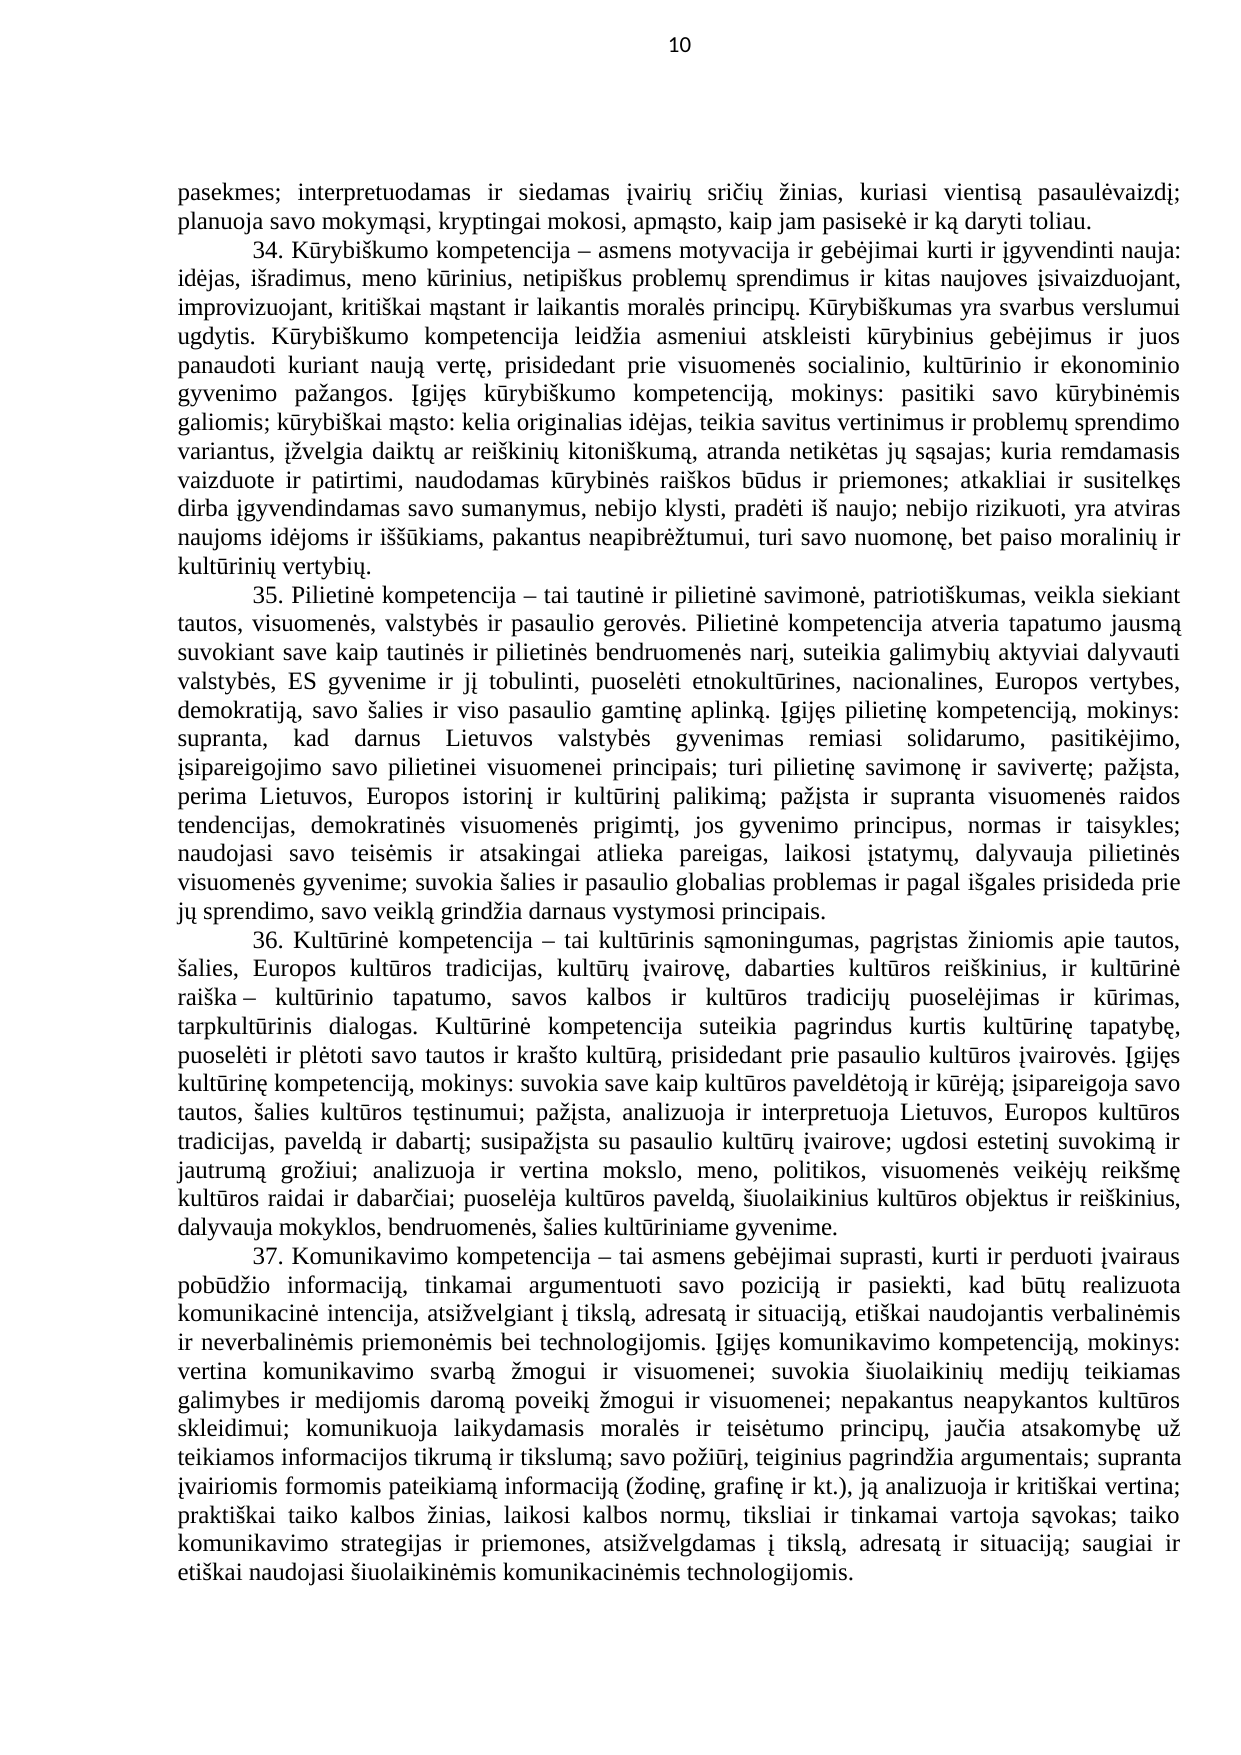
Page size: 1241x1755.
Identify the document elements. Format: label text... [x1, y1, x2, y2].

text 35. Pilietinė kompetencija – tai tautinė ir pilietinė savimonė, patriotiškumas, veikla siekiant tautos, visuomenės, valstybės ir pasaulio gerovės. Pilietinė kompetencija atveria tapatumo jausmą suvokiant save kaip tautinės ir pilietinės bendruomenės narį, suteikia galimybių aktyviai dalyvauti valstybės, ES gyvenime ir jį tobulinti, puoselėti etnokultūrines, nacionalines, Europos vertybes, demokratiją, savo šalies ir viso pasaulio gamtinę aplinką. Įgijęs pilietinę kompetenciją, mokinys: supranta, kad darnus Lietuvos valstybės gyvenimas remiasi solidarumo, pasitikėjimo, įsipareigojimo savo pilietinei visuomenei principais; turi pilietinę savimonę ir savivertę; pažįsta, perima Lietuvos, Europos istorinį ir kultūrinį palikimą; pažįsta ir supranta visuomenės raidos tendencijas, demokratinės visuomenės prigimtį, jos gyvenimo principus, normas ir taisykles; naudojasi savo teisėmis ir atsakingai atlieka pareigas, laikosi įstatymų, dalyvauja pilietinės visuomenės gyvenime; suvokia šalies ir pasaulio globalias problemas ir pagal išgales prisideda prie jų sprendimo, savo veiklą grindžia darnaus vystymosi principais. [177, 580, 1181, 925]
text 34. Kūrybiškumo kompetencija – asmens motyvacija ir gebėjimai kurti ir įgyvendinti nauja: idėjas, išradimus, meno kūrinius, netipiškus problemų sprendimus ir kitas naujoves įsivaizduojant, improvizuojant, kritiškai mąstant ir laikantis moralės principų. Kūrybiškumas yra svarbus verslumui ugdytis. Kūrybiškumo kompetencija leidžia asmeniui atskleisti kūrybinius gebėjimus ir juos panaudoti kuriant naują vertę, prisidedant prie visuomenės socialinio, kultūrinio ir ekonominio gyvenimo pažangos. Įgijęs kūrybiškumo kompetenciją, mokinys: pasitiki savo kūrybinėmis galiomis; kūrybiškai mąsto: kelia originalias idėjas, teikia savitus vertinimus ir problemų sprendimo variantus, įžvelgia daiktų ar reiškinių kitoniškumą, atranda netikėtas jų sąsajas; kuria remdamasis vaizduote ir patirtimi, naudodamas kūrybinės raiškos būdus ir priemones; atkakliai ir susitelkęs dirba įgyvendindamas savo sumanymus, nebijo klysti, pradėti iš naujo; nebijo rizikuoti, yra atviras naujoms idėjoms ir iššūkiams, pakantus neapibrėžtumui, turi savo nuomonę, bet paiso moralinių ir kultūrinių vertybių. [177, 235, 1181, 580]
text pasekmes; interpretuodamas ir siedamas įvairių sričių žinias, kuriasi vientisą pasaulėvaizdį; planuoja savo mokymąsi, kryptingai mokosi, apmąsto, kaip jam pasisekė ir ką daryti toliau. [177, 177, 1181, 235]
text 37. Komunikavimo kompetencija – tai asmens gebėjimai suprasti, kurti ir perduoti įvairaus pobūdžio informaciją, tinkamai argumentuoti savo poziciją ir pasiekti, kad būtų realizuota komunikacinė intencija, atsižvelgiant į tikslą, adresatą ir situaciją, etiškai naudojantis verbalinėmis ir neverbalinėmis priemonėmis bei technologijomis. Įgijęs komunikavimo kompetenciją, mokinys: vertina komunikavimo svarbą žmogui ir visuomenei; suvokia šiuolaikinių medijų teikiamas galimybes ir medijomis daromą poveikį žmogui ir visuomenei; nepakantus neapykantos kultūros skleidimui; komunikuoja laikydamasis moralės ir teisėtumo principų, jaučia atsakomybę už teikiamos informacijos tikrumą ir tikslumą; savo požiūrį, teiginius pagrindžia argumentais; supranta įvairiomis formomis pateikiamą informaciją (žodinę, grafinę ir kt.), ją analizuoja ir kritiškai vertina; praktiškai taiko kalbos žinias, laikosi kalbos normų, tiksliai ir tinkamai vartoja sąvokas; taiko komunikavimo strategijas ir priemones, atsižvelgdamas į tikslą, adresatą ir situaciją; saugiai ir etiškai naudojasi šiuolaikinėmis komunikacinėmis technologijomis. [177, 1241, 1181, 1586]
text 36. Kultūrinė kompetencija – tai kultūrinis sąmoningumas, pagrįstas žiniomis apie tautos, šalies, Europos kultūros tradicijas, kultūrų įvairovę, dabarties kultūros reiškinius, ir kultūrinė raiška – kultūrinio tapatumo, savos kalbos ir kultūros tradicijų puoselėjimas ir kūrimas, tarpkultūrinis dialogas. Kultūrinė kompetencija suteikia pagrindus kurtis kultūrinę tapatybę, puoselėti ir plėtoti savo tautos ir krašto kultūrą, prisidedant prie pasaulio kultūros įvairovės. Įgijęs kultūrinę kompetenciją, mokinys: suvokia save kaip kultūros paveldėtoją ir kūrėją; įsipareigoja savo tautos, šalies kultūros tęstinumui; pažįsta, analizuoja ir interpretuoja Lietuvos, Europos kultūros tradicijas, paveldą ir dabartį; susipažįsta su pasaulio kultūrų įvairove; ugdosi estetinį suvokimą ir jautrumą grožiui; analizuoja ir vertina mokslo, meno, politikos, visuomenės veikėjų reikšmę kultūros raidai ir dabarčiai; puoselėja kultūros paveldą, šiuolaikinius kultūros objektus ir reiškinius, dalyvauja mokyklos, bendruomenės, šalies kultūriniame gyvenime. [177, 925, 1181, 1241]
